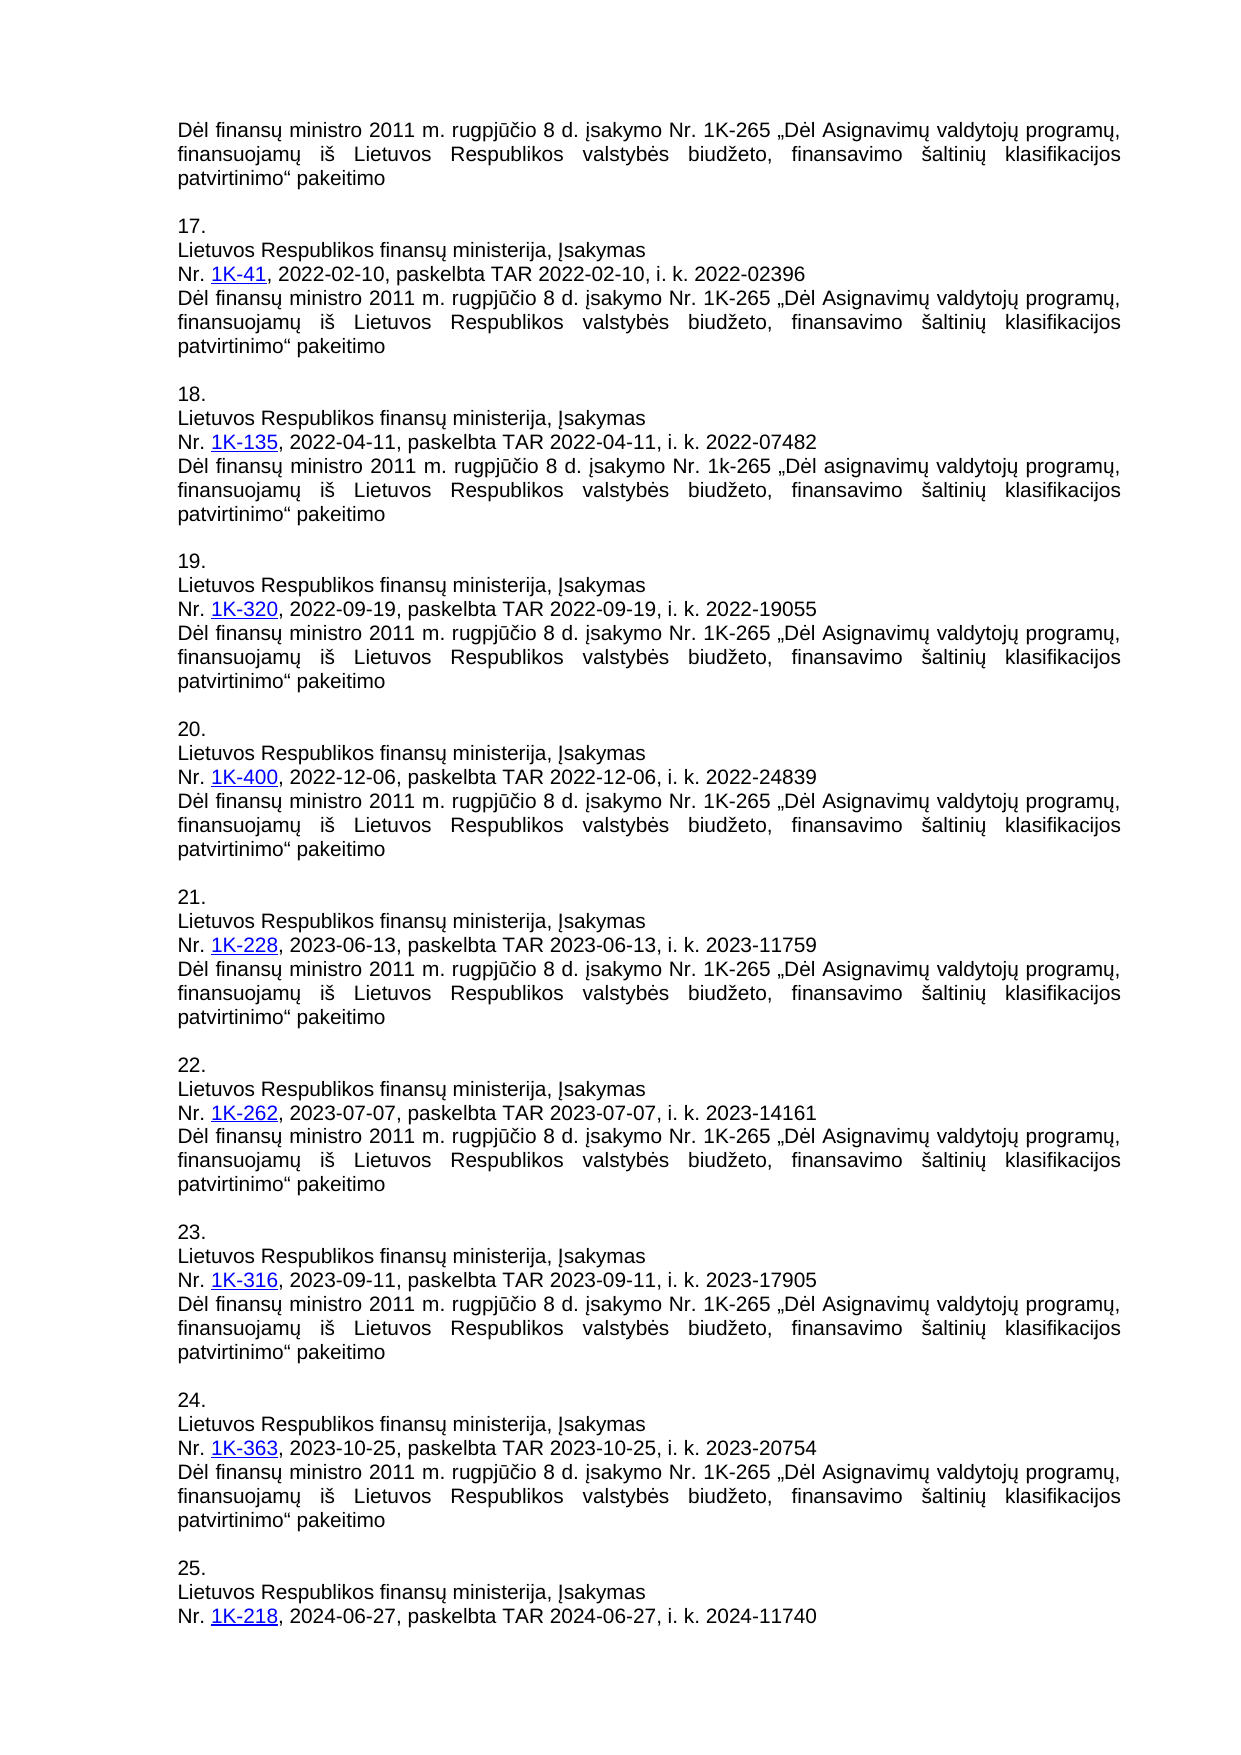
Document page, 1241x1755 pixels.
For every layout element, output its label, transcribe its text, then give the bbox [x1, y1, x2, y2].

text Dėl finansų ministro 2011 m. rugpjūčio 8 d. įsakymo Nr. 1K-265 „Dėl Asignavimų valdytojų programų, finansuojamų iš Lietuvos Respublikos valstybės biudžeto, finansavimo šaltinių klasifikacijos patvirtinimo“ pakeitimo [177, 1460, 1122, 1532]
text Dėl finansų ministro 2011 m. rugpjūčio 8 d. įsakymo Nr. 1k-265 „Dėl asignavimų valdytojų programų, finansuojamų iš Lietuvos Respublikos valstybės biudžeto, finansavimo šaltinių klasifikacijos patvirtinimo“ pakeitimo [177, 453, 1122, 525]
text Dėl finansų ministro 2011 m. rugpjūčio 8 d. įsakymo Nr. 1K-265 „Dėl Asignavimų valdytojų programų, finansuojamų iš Lietuvos Respublikos valstybės biudžeto, finansavimo šaltinių klasifikacijos patvirtinimo“ pakeitimo [177, 789, 1122, 861]
text Nr. 1K-262, 2023-07-07, paskelbta TAR 2023-07-07, i. k. 2023-14161 [177, 1100, 1122, 1124]
text Nr. 1K-41, 2022-02-10, paskelbta TAR 2022-02-10, i. k. 2022-02396 [177, 262, 1122, 286]
text Nr. 1K-320, 2022-09-19, paskelbta TAR 2022-09-19, i. k. 2022-19055 [177, 597, 1122, 621]
text 18. [177, 382, 1122, 406]
text Dėl finansų ministro 2011 m. rugpjūčio 8 d. įsakymo Nr. 1K-265 „Dėl Asignavimų valdytojų programų, finansuojamų iš Lietuvos Respublikos valstybės biudžeto, finansavimo šaltinių klasifikacijos patvirtinimo“ pakeitimo [177, 1124, 1122, 1196]
text Nr. 1K-228, 2023-06-13, paskelbta TAR 2023-06-13, i. k. 2023-11759 [177, 933, 1122, 957]
text Dėl finansų ministro 2011 m. rugpjūčio 8 d. įsakymo Nr. 1K-265 „Dėl Asignavimų valdytojų programų, finansuojamų iš Lietuvos Respublikos valstybės biudžeto, finansavimo šaltinių klasifikacijos patvirtinimo“ pakeitimo [177, 118, 1122, 190]
text Nr. 1K-218, 2024-06-27, paskelbta TAR 2024-06-27, i. k. 2024-11740 [177, 1603, 1122, 1627]
text Lietuvos Respublikos finansų ministerija, Įsakymas [177, 1244, 1122, 1268]
text Dėl finansų ministro 2011 m. rugpjūčio 8 d. įsakymo Nr. 1K-265 „Dėl Asignavimų valdytojų programų, finansuojamų iš Lietuvos Respublikos valstybės biudžeto, finansavimo šaltinių klasifikacijos patvirtinimo“ pakeitimo [177, 621, 1122, 693]
text Lietuvos Respublikos finansų ministerija, Įsakymas [177, 741, 1122, 765]
text Dėl finansų ministro 2011 m. rugpjūčio 8 d. įsakymo Nr. 1K-265 „Dėl Asignavimų valdytojų programų, finansuojamų iš Lietuvos Respublikos valstybės biudžeto, finansavimo šaltinių klasifikacijos patvirtinimo“ pakeitimo [177, 957, 1122, 1028]
text 21. [177, 885, 1122, 909]
text 22. [177, 1052, 1122, 1076]
text 19. [177, 549, 1122, 573]
text Lietuvos Respublikos finansų ministerija, Įsakymas [177, 909, 1122, 933]
text Dėl finansų ministro 2011 m. rugpjūčio 8 d. įsakymo Nr. 1K-265 „Dėl Asignavimų valdytojų programų, finansuojamų iš Lietuvos Respublikos valstybės biudžeto, finansavimo šaltinių klasifikacijos patvirtinimo“ pakeitimo [177, 286, 1122, 358]
text Nr. 1K-316, 2023-09-11, paskelbta TAR 2023-09-11, i. k. 2023-17905 [177, 1268, 1122, 1292]
text Dėl finansų ministro 2011 m. rugpjūčio 8 d. įsakymo Nr. 1K-265 „Dėl Asignavimų valdytojų programų, finansuojamų iš Lietuvos Respublikos valstybės biudžeto, finansavimo šaltinių klasifikacijos patvirtinimo“ pakeitimo [177, 1292, 1122, 1364]
text 25. [177, 1556, 1122, 1579]
text Lietuvos Respublikos finansų ministerija, Įsakymas [177, 1412, 1122, 1436]
text 24. [177, 1388, 1122, 1412]
text 23. [177, 1220, 1122, 1244]
text 20. [177, 717, 1122, 741]
text Nr. 1K-135, 2022-04-11, paskelbta TAR 2022-04-11, i. k. 2022-07482 [177, 429, 1122, 453]
text Lietuvos Respublikos finansų ministerija, Įsakymas [177, 573, 1122, 597]
text Nr. 1K-363, 2023-10-25, paskelbta TAR 2023-10-25, i. k. 2023-20754 [177, 1436, 1122, 1460]
text Lietuvos Respublikos finansų ministerija, Įsakymas [177, 1076, 1122, 1100]
text 17. [177, 214, 1122, 238]
text Lietuvos Respublikos finansų ministerija, Įsakymas [177, 1579, 1122, 1603]
text Lietuvos Respublikos finansų ministerija, Įsakymas [177, 406, 1122, 429]
text Lietuvos Respublikos finansų ministerija, Įsakymas [177, 238, 1122, 262]
text Nr. 1K-400, 2022-12-06, paskelbta TAR 2022-12-06, i. k. 2022-24839 [177, 765, 1122, 789]
